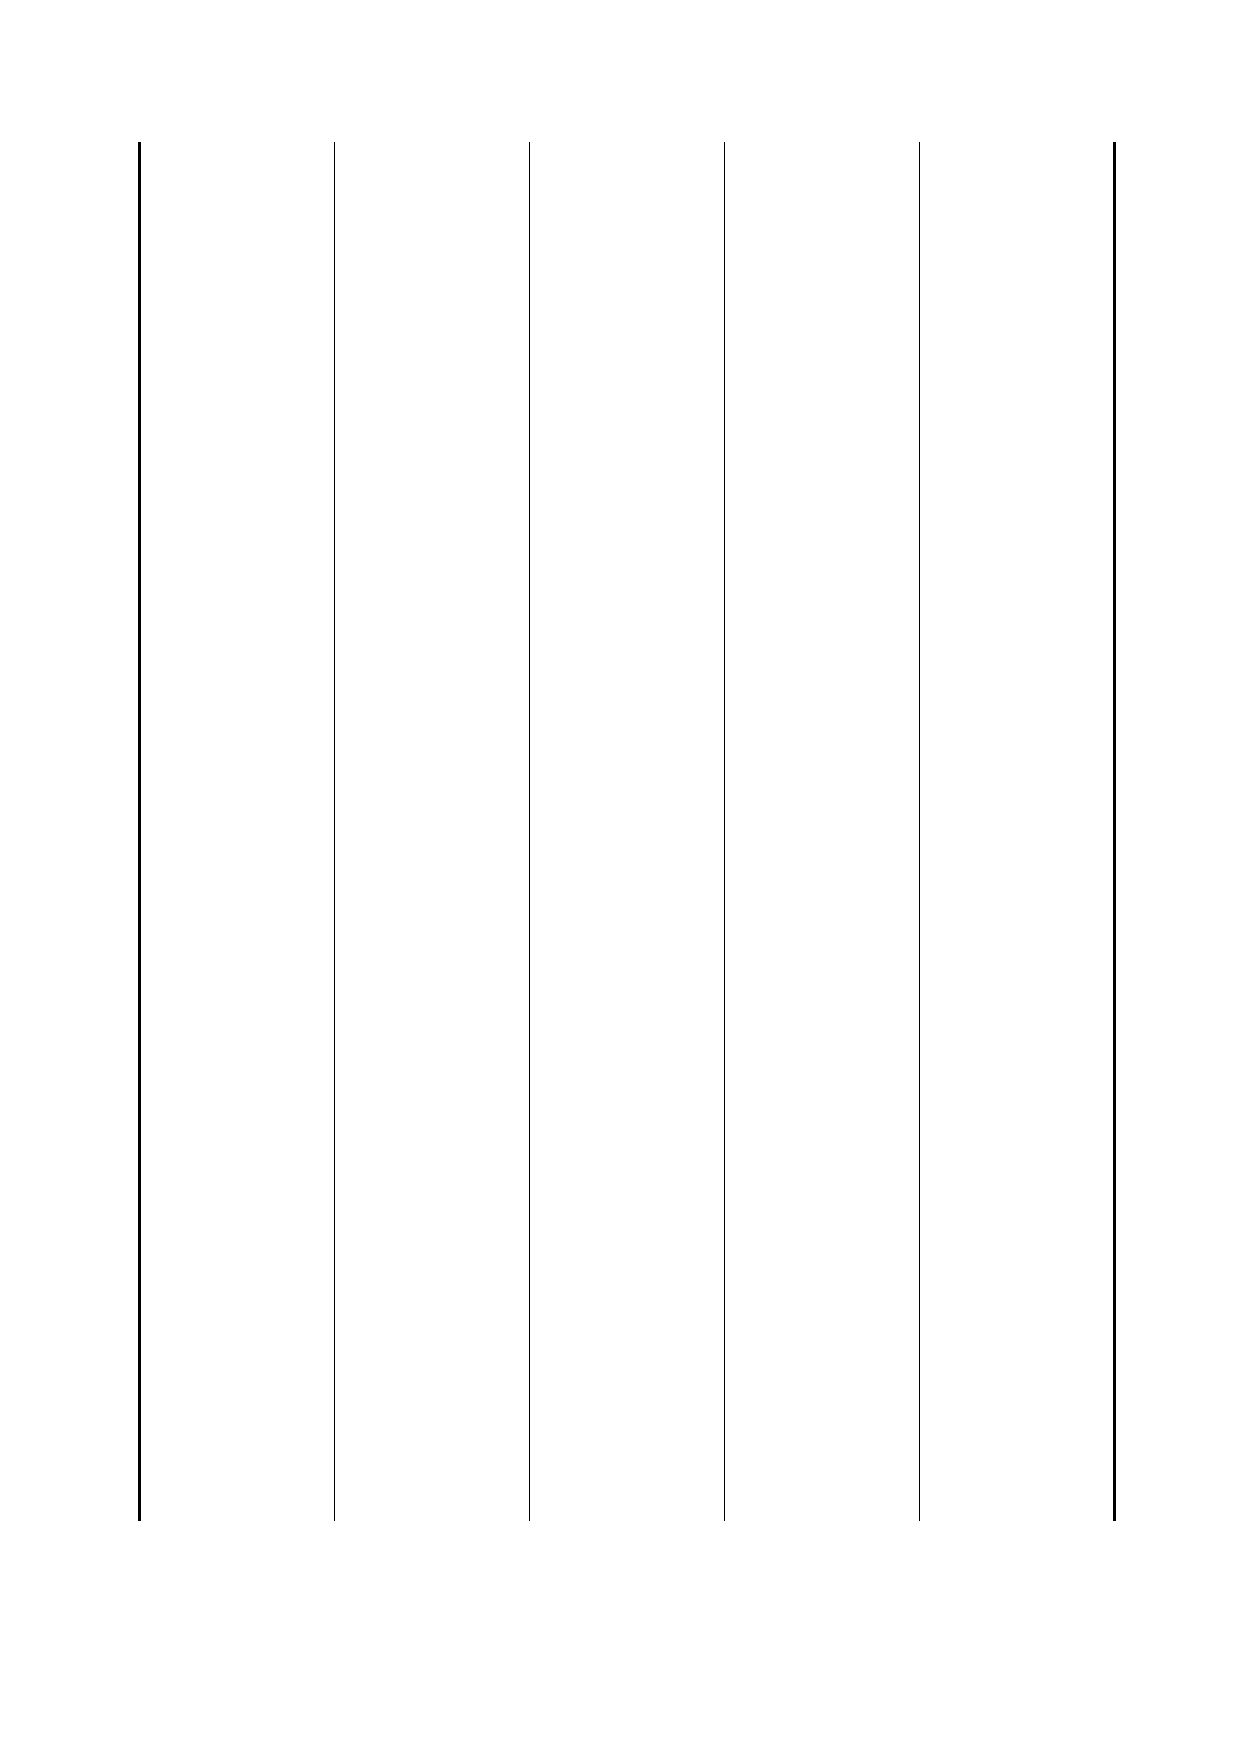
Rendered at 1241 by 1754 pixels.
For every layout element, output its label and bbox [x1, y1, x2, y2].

table_cell [141, 1396, 334, 1521]
table_cell [725, 1021, 919, 1146]
table_cell [920, 396, 1113, 521]
table_cell [725, 1146, 919, 1271]
table_cell [725, 1271, 919, 1396]
table_cell [530, 142, 724, 271]
table_cell [920, 1396, 1113, 1521]
table_cell [530, 646, 724, 771]
table_cell [141, 646, 334, 771]
table_cell [335, 1146, 529, 1271]
table_cell [335, 271, 529, 396]
table_cell [920, 1271, 1113, 1396]
table_cell [725, 142, 919, 271]
table_cell [335, 1021, 529, 1146]
table_cell [141, 521, 334, 646]
table_cell [530, 521, 724, 646]
table_cell [920, 1146, 1113, 1271]
table_cell [725, 396, 919, 521]
table_cell [725, 521, 919, 646]
table_cell [141, 1021, 334, 1146]
table_cell [141, 896, 334, 1021]
table_cell [141, 142, 334, 271]
table_cell [725, 1396, 919, 1521]
table_cell [335, 142, 529, 271]
table_cell [335, 896, 529, 1021]
table_cell [725, 646, 919, 771]
table_cell [335, 1396, 529, 1521]
table_cell [920, 771, 1113, 896]
table_cell [335, 521, 529, 646]
table_cell [530, 396, 724, 521]
table_cell [920, 1021, 1113, 1146]
table_cell [141, 1146, 334, 1271]
table_cell [530, 896, 724, 1021]
table_cell [335, 771, 529, 896]
table_cell [920, 646, 1113, 771]
table_cell [141, 396, 334, 521]
table_cell [335, 396, 529, 521]
table_cell [920, 521, 1113, 646]
table_cell [920, 142, 1113, 271]
table_cell [920, 896, 1113, 1021]
table_cell [530, 1396, 724, 1521]
table_cell [530, 1271, 724, 1396]
table_cell [530, 771, 724, 896]
table_cell [141, 271, 334, 396]
table_cell [335, 646, 529, 771]
table_cell [335, 1271, 529, 1396]
table_cell [725, 896, 919, 1021]
table_cell [141, 771, 334, 896]
table_cell [530, 271, 724, 396]
table_cell [141, 1271, 334, 1396]
table_cell [530, 1021, 724, 1146]
table_cell [530, 1146, 724, 1271]
table_cell [725, 771, 919, 896]
table_cell [725, 271, 919, 396]
table_cell [920, 271, 1113, 396]
